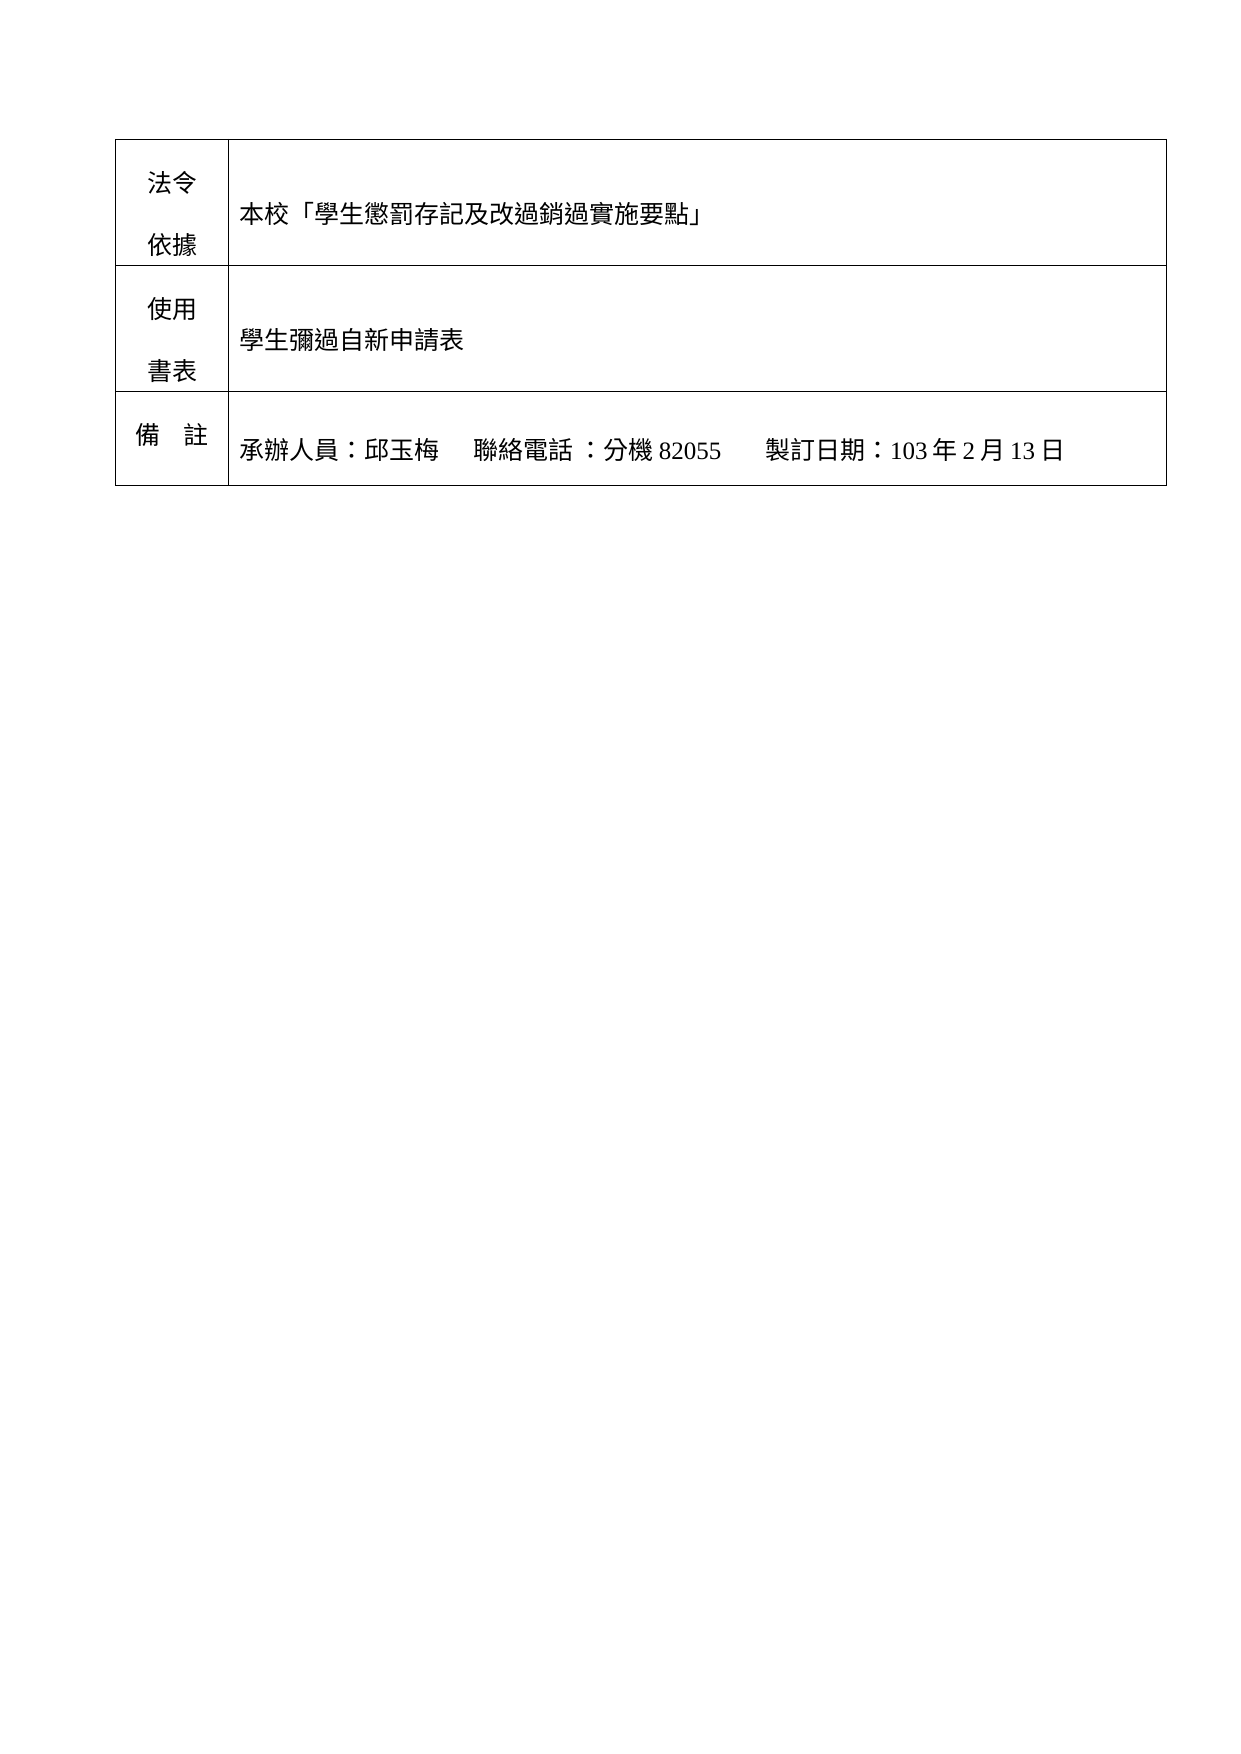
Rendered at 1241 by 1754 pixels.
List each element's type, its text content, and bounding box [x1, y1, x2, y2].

table_cell 法令 依據 [116, 140, 228, 265]
table_cell 使用 書表 [116, 266, 228, 391]
table_cell 備 註 [116, 392, 228, 485]
table_cell 學生彌過自新申請表 [229, 266, 1166, 391]
table_cell 承辦人員：邱玉梅 聯絡電話 ：分機82055 製訂日期：103年2月13日 [229, 392, 1166, 485]
table_cell 本校「學生懲罰存記及改過銷過實施要點」 [229, 140, 1166, 265]
